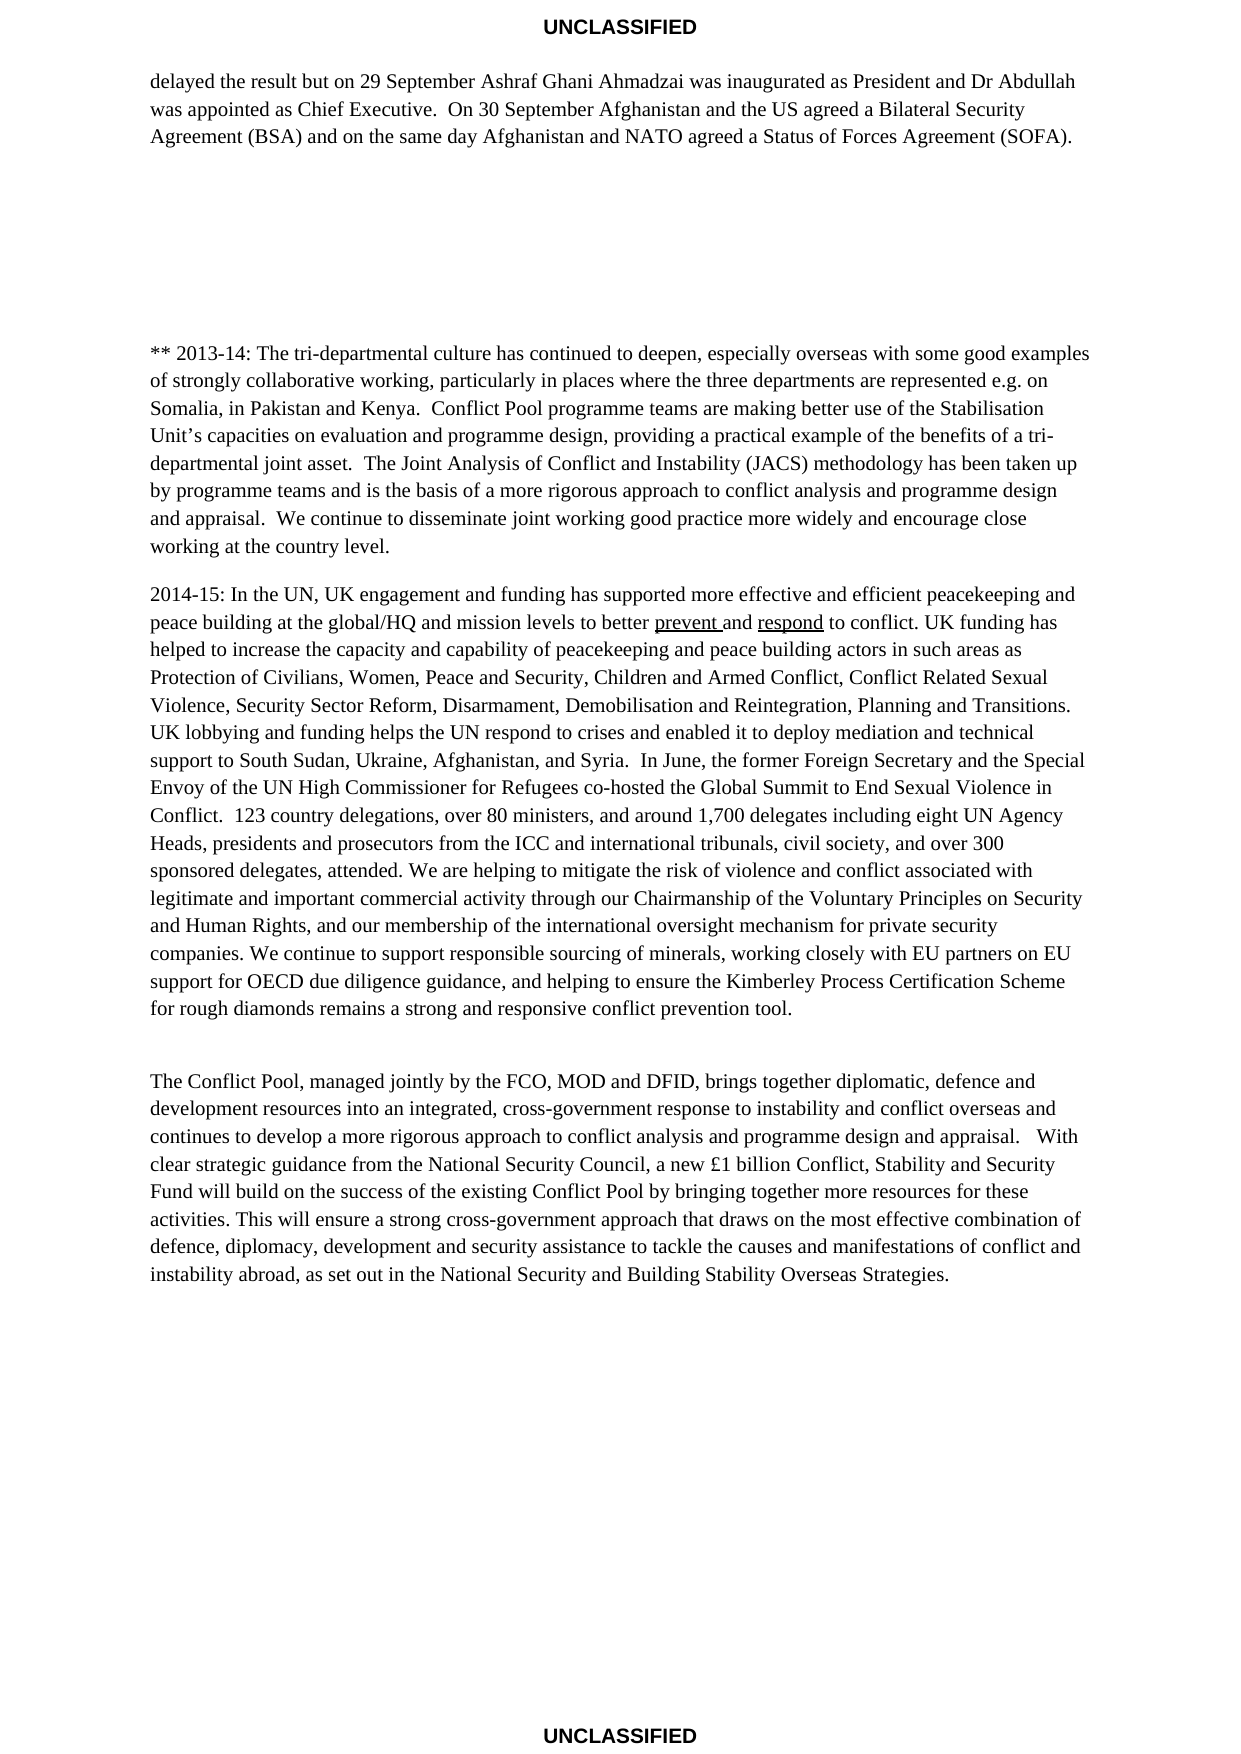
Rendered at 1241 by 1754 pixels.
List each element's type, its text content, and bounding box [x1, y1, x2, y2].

text 2014-15: In the UN, UK engagement and funding has supported more effective and efficient peacekeeping and peace building at the global/HQ and mission levels to better prevent and respond to conflict. UK funding has helped to increase the capacity and capability of peacekeeping and peace building actors in such areas as Protection of Civilians, Women, Peace and Security, Children and Armed Conflict, Conflict Related Sexual Violence, Security Sector Reform, Disarmament, Demobilisation and Reintegration, Planning and Transitions. UK lobbying and funding helps the UN respond to crises and enabled it to deploy mediation and technical support to South Sudan, Ukraine, Afghanistan, and Syria. In June, the former Foreign Secretary and the Special Envoy of the UN High Commissioner for Refugees co-hosted the Global Summit to End Sexual Violence in Conflict. 123 country delegations, over 80 ministers, and around 1,700 delegates including eight UN Agency Heads, presidents and prosecutors from the ICC and international tribunals, civil society, and over 300 sponsored delegates, attended. We are helping to mitigate the risk of violence and conflict associated with legitimate and important commercial activity through our Chairmanship of the Voluntary Principles on Security and Human Rights, and our membership of the international oversight mechanism for private security companies. We continue to support responsible sourcing of minerals, working closely with EU partners on EU support for OECD due diligence guidance, and helping to ensure the Kimberley Process Certification Scheme for rough diamonds remains a strong and responsive conflict prevention tool. [150, 582, 1090, 1020]
text delayed the result but on 29 September Ashraf Ghani Ahmadzai was inaugurated as President and Dr Abdullah was appointed as Chief Executive. On 30 September Afghanistan and the US agreed a Bilateral Security Agreement (BSA) and on the same day Afghanistan and NATO agreed a Status of Forces Agreement (SOFA). [150, 69, 1090, 148]
text ** 2013-14: The tri-departmental culture has continued to deepen, especially overseas with some good examples of strongly collaborative working, particularly in places where the three departments are represented e.g. on Somalia, in Pakistan and Kenya. Conflict Pool programme teams are making better use of the Stabilisation Unit’s capacities on evaluation and programme design, providing a practical example of the benefits of a tri-departmental joint asset. The Joint Analysis of Conflict and Instability (JACS) methodology has been taken up by programme teams and is the basis of a more rigorous approach to conflict analysis and programme design and appraisal. We continue to disseminate joint working good practice more widely and encourage close working at the country level. [150, 340, 1090, 558]
text The Conflict Pool, managed jointly by the FCO, MOD and DFID, brings together diplomatic, defence and development resources into an integrated, cross-government response to instability and conflict overseas and continues to develop a more rigorous approach to conflict analysis and programme design and appraisal. With clear strategic guidance from the National Security Council, a new £1 billion Conflict, Stability and Security Fund will build on the success of the existing Conflict Pool by bringing together more resources for these activities. This will ensure a strong cross-government approach that draws on the most effective combination of defence, diplomacy, development and security assistance to tackle the causes and manifestations of conflict and instability abroad, as set out in the National Security and Building Stability Overseas Strategies. [150, 1069, 1090, 1286]
